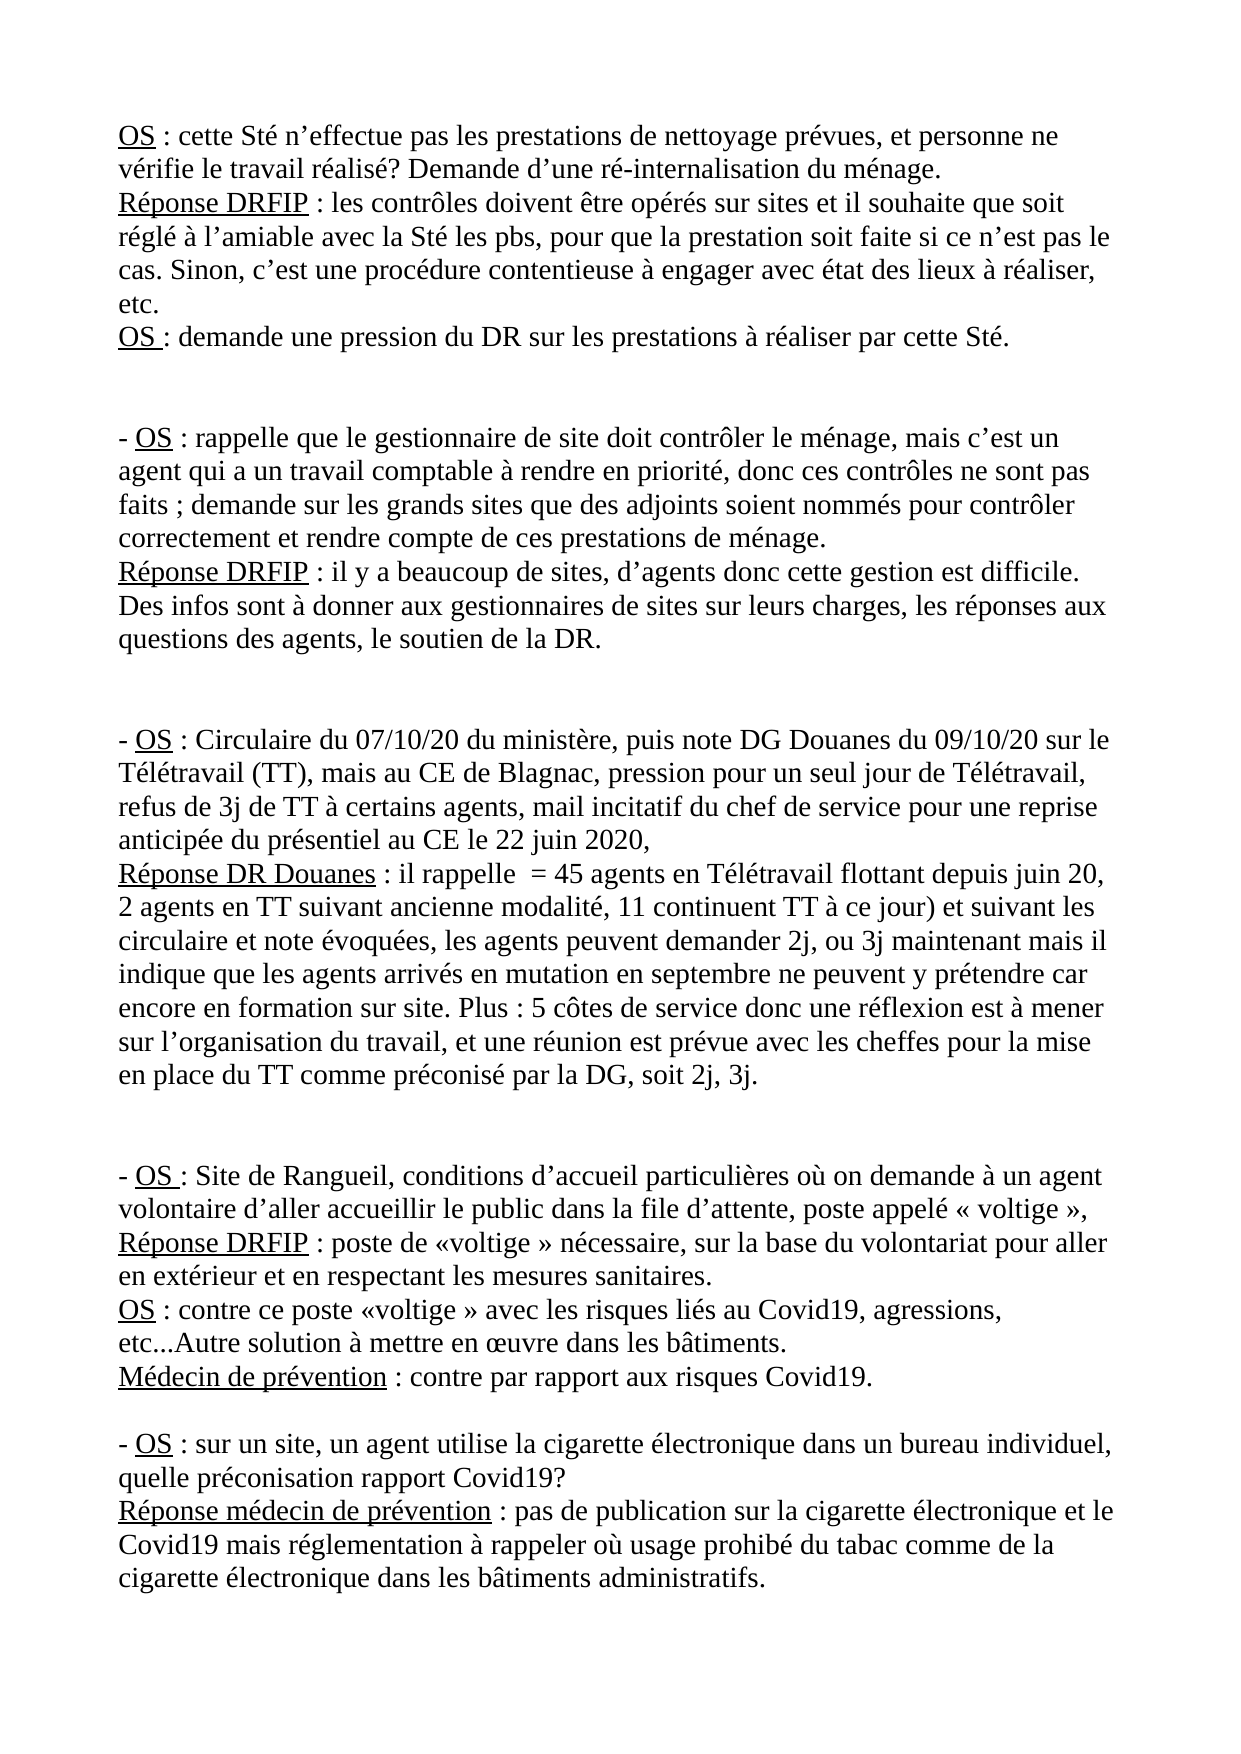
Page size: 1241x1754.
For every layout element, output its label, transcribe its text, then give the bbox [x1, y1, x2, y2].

text Réponse DRFIP : poste de «voltige » nécessaire, sur la base du volontariat pour aller en extérieur et en respectant les mesures sanitaires. [118, 1225, 1122, 1292]
text OS : cette Sté n’effectue pas les prestations de nettoyage prévues, et personne ne vérifie le travail réalisé? Demande d’une ré-internalisation du ménage. [118, 118, 1122, 185]
text - OS : sur un site, un agent utilise la cigarette électronique dans un bureau individuel, quelle préconisation rapport Covid19? [118, 1426, 1122, 1493]
text OS : contre ce poste «voltige » avec les risques liés au Covid19, agressions, etc...Autre solution à mettre en œuvre dans les bâtiments. [118, 1292, 1122, 1359]
text Réponse DRFIP : il y a beaucoup de sites, d’agents donc cette gestion est difficile. Des infos sont à donner aux gestionnaires de sites sur leurs charges, les réponses aux questions des agents, le soutien de la DR. [118, 554, 1122, 655]
text - OS : rappelle que le gestionnaire de site doit contrôler le ménage, mais c’est un agent qui a un travail comptable à rendre en priorité, donc ces contrôles ne sont pas faits ; demande sur les grands sites que des adjoints soient nommés pour contrôler correctement et rendre compte de ces prestations de ménage. [118, 420, 1122, 554]
text Réponse médecin de prévention : pas de publication sur la cigarette électronique et le Covid19 mais réglementation à rappeler où usage prohibé du tabac comme de la cigarette électronique dans les bâtiments administratifs. [118, 1493, 1122, 1594]
text - OS : Circulaire du 07/10/20 du ministère, puis note DG Douanes du 09/10/20 sur le Télétravail (TT), mais au CE de Blagnac, pression pour un seul jour de Télétravail, refus de 3j de TT à certains agents, mail incitatif du chef de service pour une reprise anticipée du présentiel au CE le 22 juin 2020, [118, 722, 1122, 856]
text Réponse DR Douanes : il rappelle = 45 agents en Télétravail flottant depuis juin 20, 2 agents en TT suivant ancienne modalité, 11 continuent TT à ce jour) et suivant les circulaire et note évoquées, les agents peuvent demander 2j, ou 3j maintenant mais il indique que les agents arrivés en mutation en septembre ne peuvent y prétendre car encore en formation sur site. Plus : 5 côtes de service donc une réflexion est à mener sur l’organisation du travail, et une réunion est prévue avec les cheffes pour la mise en place du TT comme préconisé par la DG, soit 2j, 3j. [118, 856, 1122, 1091]
text Réponse DRFIP : les contrôles doivent être opérés sur sites et il souhaite que soit réglé à l’amiable avec la Sté les pbs, pour que la prestation soit faite si ce n’est pas le cas. Sinon, c’est une procédure contentieuse à engager avec état des lieux à réaliser, etc. [118, 185, 1122, 319]
text Médecin de prévention : contre par rapport aux risques Covid19. [118, 1359, 1122, 1393]
text - OS : Site de Rangueil, conditions d’accueil particulières où on demande à un agent volontaire d’aller accueillir le public dans la file d’attente, poste appelé « voltige », [118, 1158, 1122, 1225]
text OS : demande une pression du DR sur les prestations à réaliser par cette Sté. [118, 319, 1122, 353]
